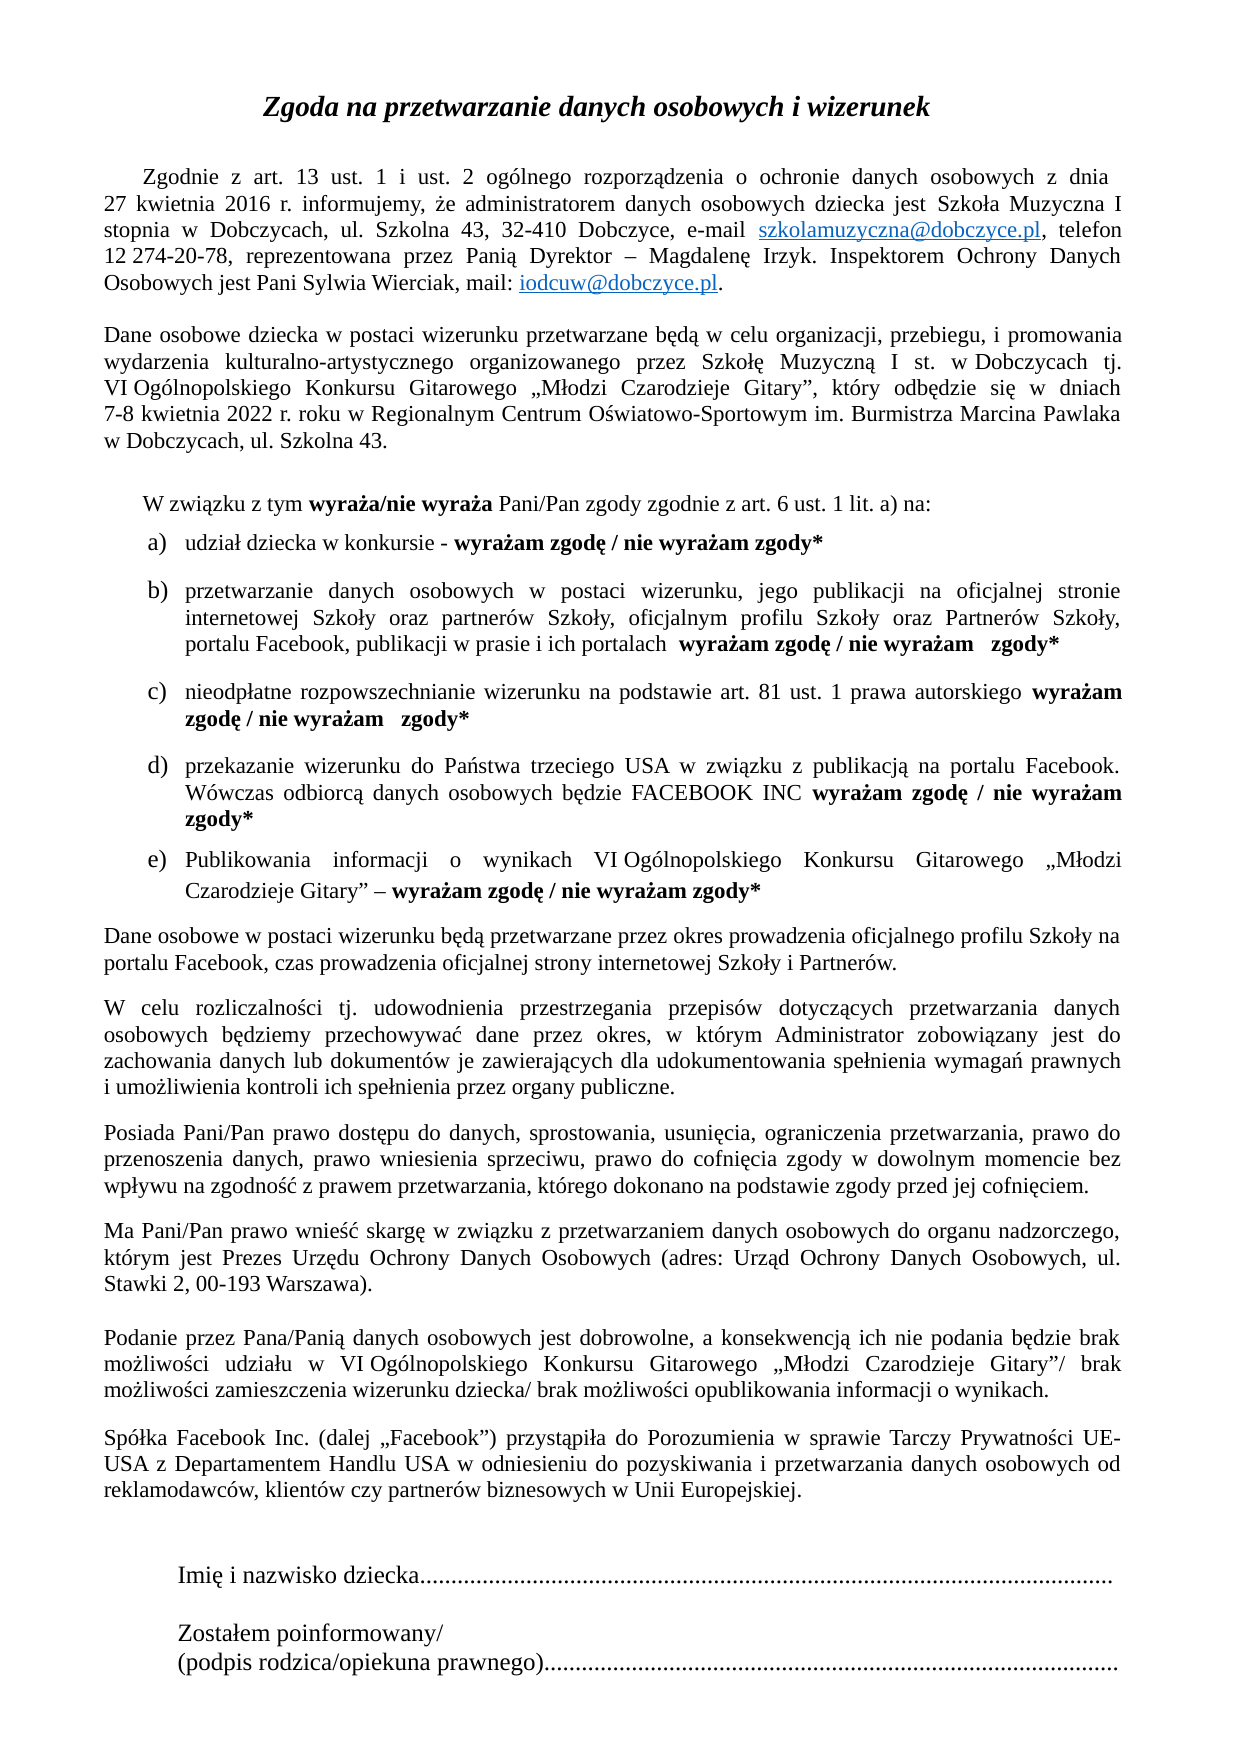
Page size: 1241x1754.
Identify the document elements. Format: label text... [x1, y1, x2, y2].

text Posiada Pani/Pan prawo dostępu do danych, sprostowania, usunięcia, ograniczenia przetwarzania, prawo do przenoszenia danych, prawo wniesienia sprzeciwu, prawo do cofnięcia zgody w dowolnym momencie bez wpływu na zgodność z prawem przetwarzania, którego dokonano na podstawie zgody przed jej cofnięciem. [103, 1119, 1122, 1198]
text (podpis rodzica/opiekuna prawnego)............................................................................................ [103, 1647, 1122, 1675]
text Dane osobowe dziecka w postaci wizerunku przetwarzane będą w celu organizacji, przebiegu, i promowania wydarzenia kulturalno-artystycznego organizowanego przez Szkołę Muzyczną I st. w Dobczycach tj. VI Ogólnopolskiego Konkursu Gitarowego „Młodzi Czarodzieje Gitary”, który odbędzie się w dniach 7-8 kwietnia 2022 r. roku w Regionalnym Centrum Oświatowo-Sportowym im. Burmistrza Marcina Pawlaka w Dobczycach, ul. Szkolna 43. [103, 321, 1122, 453]
list Publikowania informacji o wynikach VI Ogólnopolskiego Konkursu Gitarowego „Młodzi Czarodzieje Gitary” – wyrażam zgodę / nie wyrażam zgody* [147, 844, 1122, 903]
text W celu rozliczalności tj. udowodnienia przestrzegania przepisów dotyczących przetwarzania danych osobowych będziemy przechowywać dane przez okres, w którym Administrator zobowiązany jest do zachowania danych lub dokumentów je zawierających dla udokumentowania spełnienia wymagań prawnych i umożliwienia kontroli ich spełnienia przez organy publiczne. [103, 994, 1122, 1100]
list nieodpłatne rozpowszechnianie wizerunku na podstawie art. 81 ust. 1 prawa autorskiego wyrażam zgodę / nie wyrażam zgody* [147, 676, 1122, 731]
text Zgodnie z art. 13 ust. 1 i ust. 2 ogólnego rozporządzenia o ochronie danych osobowych z dnia 27 kwietnia 2016 r. informujemy, że administratorem danych osobowych dziecka jest Szkoła Muzyczna I stopnia w Dobczycach, ul. Szkolna 43, 32-410 Dobczyce, e-mail szkolamuzyczna@dobczyce.pl, telefon 12 274-20-78, reprezentowana przez Panią Dyrektor – Magdalenę Irzyk. Inspektorem Ochrony Danych Osobowych jest Pani Sylwia Wierciak, mail: iodcuw@dobczyce.pl. [103, 163, 1122, 295]
list przetwarzanie danych osobowych w postaci wizerunku, jego publikacji na oficjalnej stronie internetowej Szkoły oraz partnerów Szkoły, oficjalnym profilu Szkoły oraz Partnerów Szkoły, portalu Facebook, publikacji w prasie i ich portalach wyrażam zgodę / nie wyrażam zgody* [147, 575, 1122, 656]
text Zgoda na przetwarzanie danych osobowych i wizerunek [74, 89, 1122, 122]
text Dane osobowe w postaci wizerunku będą przetwarzane przez okres prowadzenia oficjalnego profilu Szkoły na portalu Facebook, czas prowadzenia oficjalnej strony internetowej Szkoły i Partnerów. [103, 922, 1122, 975]
text Ma Pani/Pan prawo wnieść skargę w związku z przetwarzaniem danych osobowych do organu nadzorczego, którym jest Prezes Urzędu Ochrony Danych Osobowych (adres: Urząd Ochrony Danych Osobowych, ul. Stawki 2, 00-193 Warszawa). [103, 1218, 1122, 1297]
text Imię i nazwisko dziecka............................................................................................................... [103, 1560, 1122, 1589]
list udział dziecka w konkursie - wyrażam zgodę / nie wyrażam zgody* [147, 527, 1122, 556]
text Spółka Facebook Inc. (dalej „Facebook”) przystąpiła do Porozumienia w sprawie Tarczy Prywatności UE-USA z Departamentem Handlu USA w odniesieniu do pozyskiwania i przetwarzania danych osobowych od reklamodawców, klientów czy partnerów biznesowych w Unii Europejskiej. [103, 1424, 1122, 1503]
text Podanie przez Pana/Panią danych osobowych jest dobrowolne, a konsekwencją ich nie podania będzie brak możliwości udziału w VI Ogólnopolskiego Konkursu Gitarowego „Młodzi Czarodzieje Gitary”/ brak możliwości zamieszczenia wizerunku dziecka/ brak możliwości opublikowania informacji o wynikach. [103, 1324, 1122, 1403]
text Zostałem poinformowany/ [103, 1618, 1122, 1647]
text W związku z tym wyraża/nie wyraża Pani/Pan zgody zgodnie z art. 6 ust. 1 lit. a) na: [103, 490, 1122, 516]
list przekazanie wizerunku do Państwa trzeciego USA w związku z publikacją na portalu Facebook. Wówczas odbiorcą danych osobowych będzie FACEBOOK INC wyrażam zgodę / nie wyrażam zgody* [147, 750, 1122, 832]
